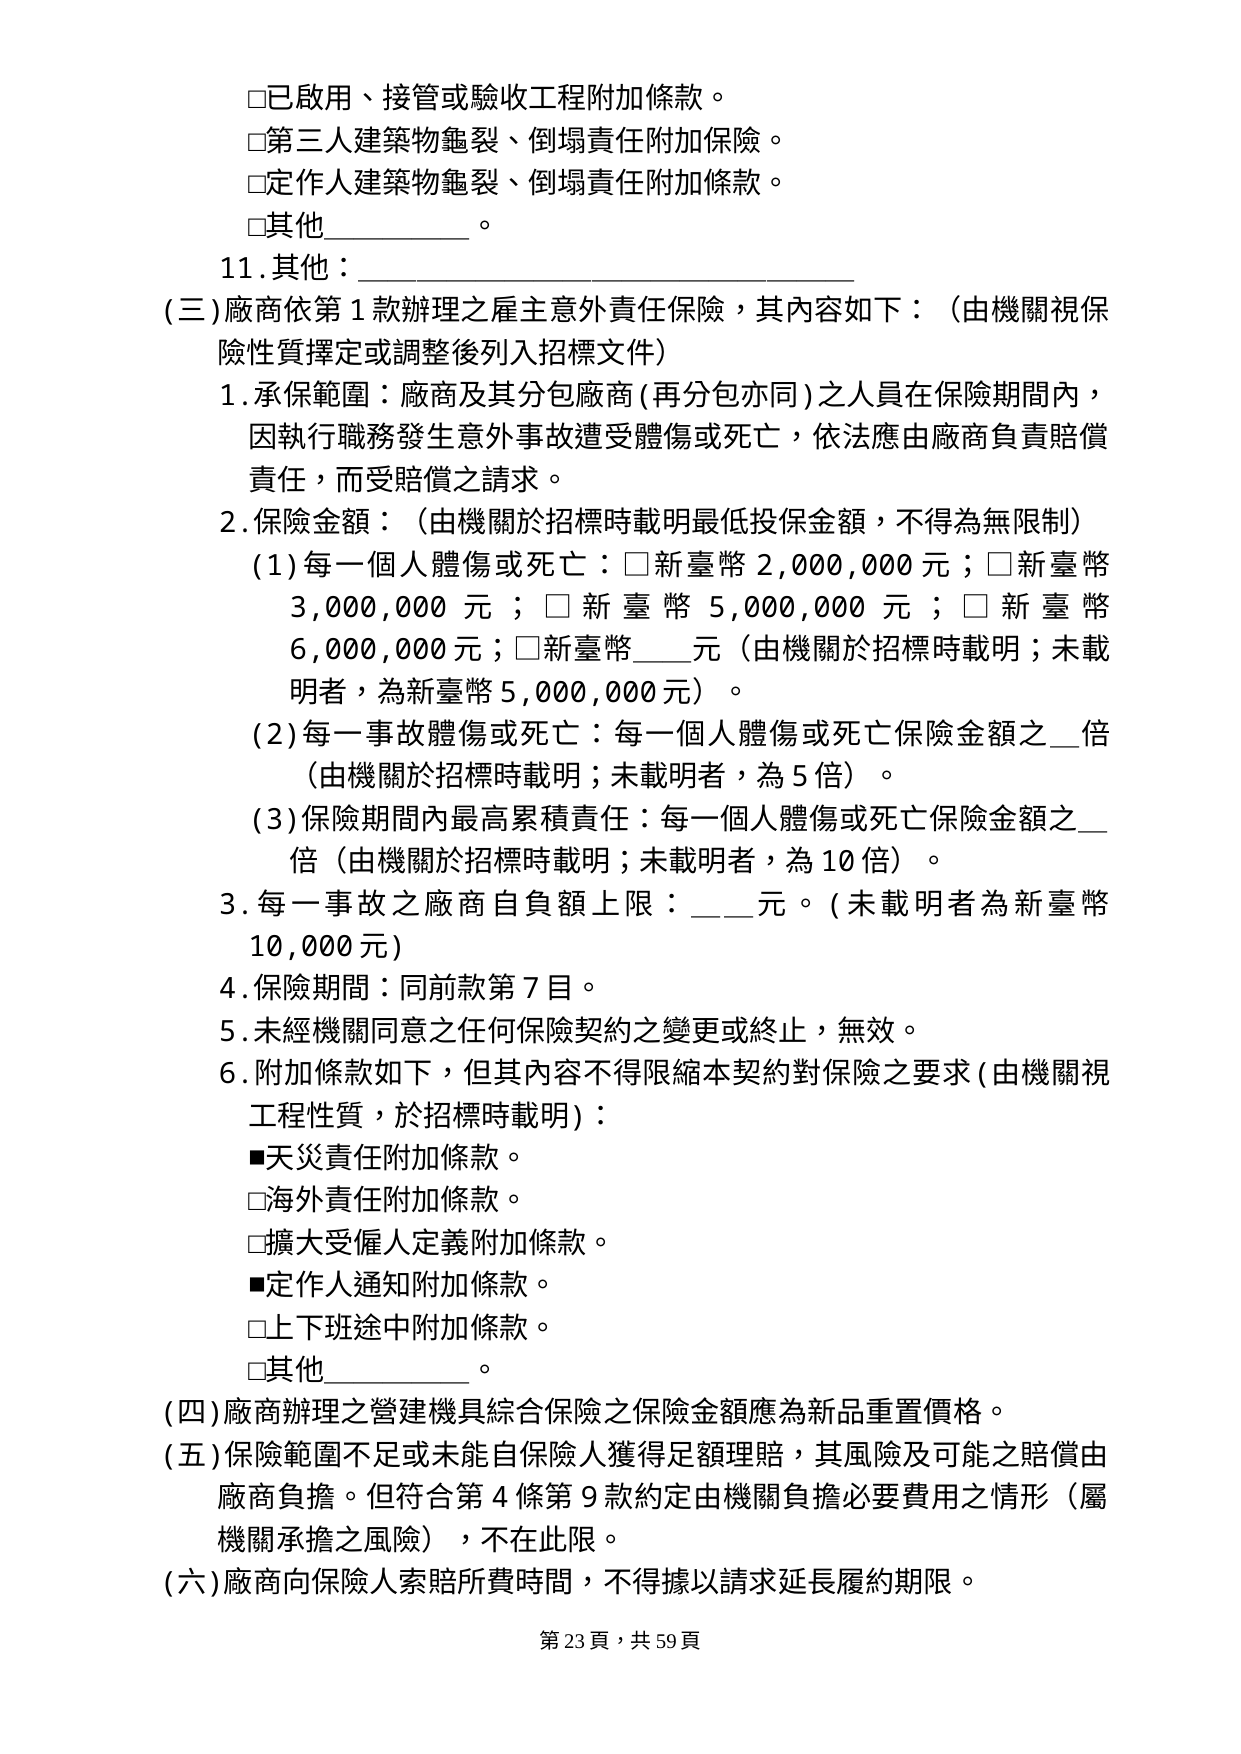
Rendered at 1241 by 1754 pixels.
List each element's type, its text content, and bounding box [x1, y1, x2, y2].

text 5.未經機關同意之任何保險契約之變更或終止，無效。 [218, 1007, 1110, 1050]
text □定作人建築物龜裂、倒塌責任附加條款。 [248, 160, 1110, 202]
text 6.附加條款如下，但其內容不得限縮本契約對保險之要求(由機關視工程性質，於招標時載明)： [218, 1050, 1110, 1134]
text (2)每一事故體傷或死亡：每一個人體傷或死亡保險金額之＿倍（由機關於招標時載明；未載明者，為5倍）。 [248, 711, 1110, 795]
text □上下班途中附加條款。 [248, 1304, 1110, 1347]
text (四)廠商辦理之營建機具綜合保險之保險金額應為新品重置價格。 [159, 1389, 1110, 1431]
text (六)廠商向保險人索賠所費時間，不得據以請求延長履約期限。 [159, 1558, 1110, 1601]
text □海外責任附加條款。 [248, 1177, 1110, 1219]
text 3.每一事故之廠商自負額上限：＿＿元。(未載明者為新臺幣10,000元) [218, 880, 1110, 965]
text (三)廠商依第1款辦理之雇主意外責任保險，其內容如下：（由機關視保險性質擇定或調整後列入招標文件） [159, 287, 1110, 372]
text ■天災責任附加條款。 [248, 1134, 1110, 1177]
text 2.保險金額：（由機關於招標時載明最低投保金額，不得為無限制） [218, 499, 1110, 541]
text ■定作人通知附加條款。 [248, 1262, 1110, 1304]
text □擴大受僱人定義附加條款。 [248, 1219, 1110, 1262]
text (1)每一個人體傷或死亡：□新臺幣2,000,000元；□新臺幣3,000,000元；□新臺幣5,000,000元；□新臺幣6,000,000元；□新臺幣＿＿元（由機關於招標時載明；未載明者，為新臺幣5,000,000元）。 [248, 541, 1110, 711]
text 1.承保範圍：廠商及其分包廠商(再分包亦同)之人員在保險期間內，因執行職務發生意外事故遭受體傷或死亡，依法應由廠商負責賠償責任，而受賠償之請求。 [218, 372, 1110, 499]
text 4.保險期間：同前款第7目。 [218, 965, 1110, 1007]
text (3)保險期間內最高累積責任：每一個人體傷或死亡保險金額之＿倍（由機關於招標時載明；未載明者，為10倍）。 [248, 795, 1110, 880]
text □第三人建築物龜裂、倒塌責任附加保險。 [248, 117, 1110, 160]
text □其他＿＿＿＿＿。 [248, 1347, 1110, 1389]
text (五)保險範圍不足或未能自保險人獲得足額理賠，其風險及可能之賠償由廠商負擔。但符合第4條第9款約定由機關負擔必要費用之情形（屬機關承擔之風險），不在此限。 [159, 1431, 1110, 1558]
text □已啟用、接管或驗收工程附加條款。 [248, 75, 1110, 117]
text 11.其他：＿＿＿＿＿＿＿＿＿＿＿＿＿＿＿＿＿ [218, 244, 1110, 287]
text □其他＿＿＿＿＿。 [248, 202, 1110, 244]
